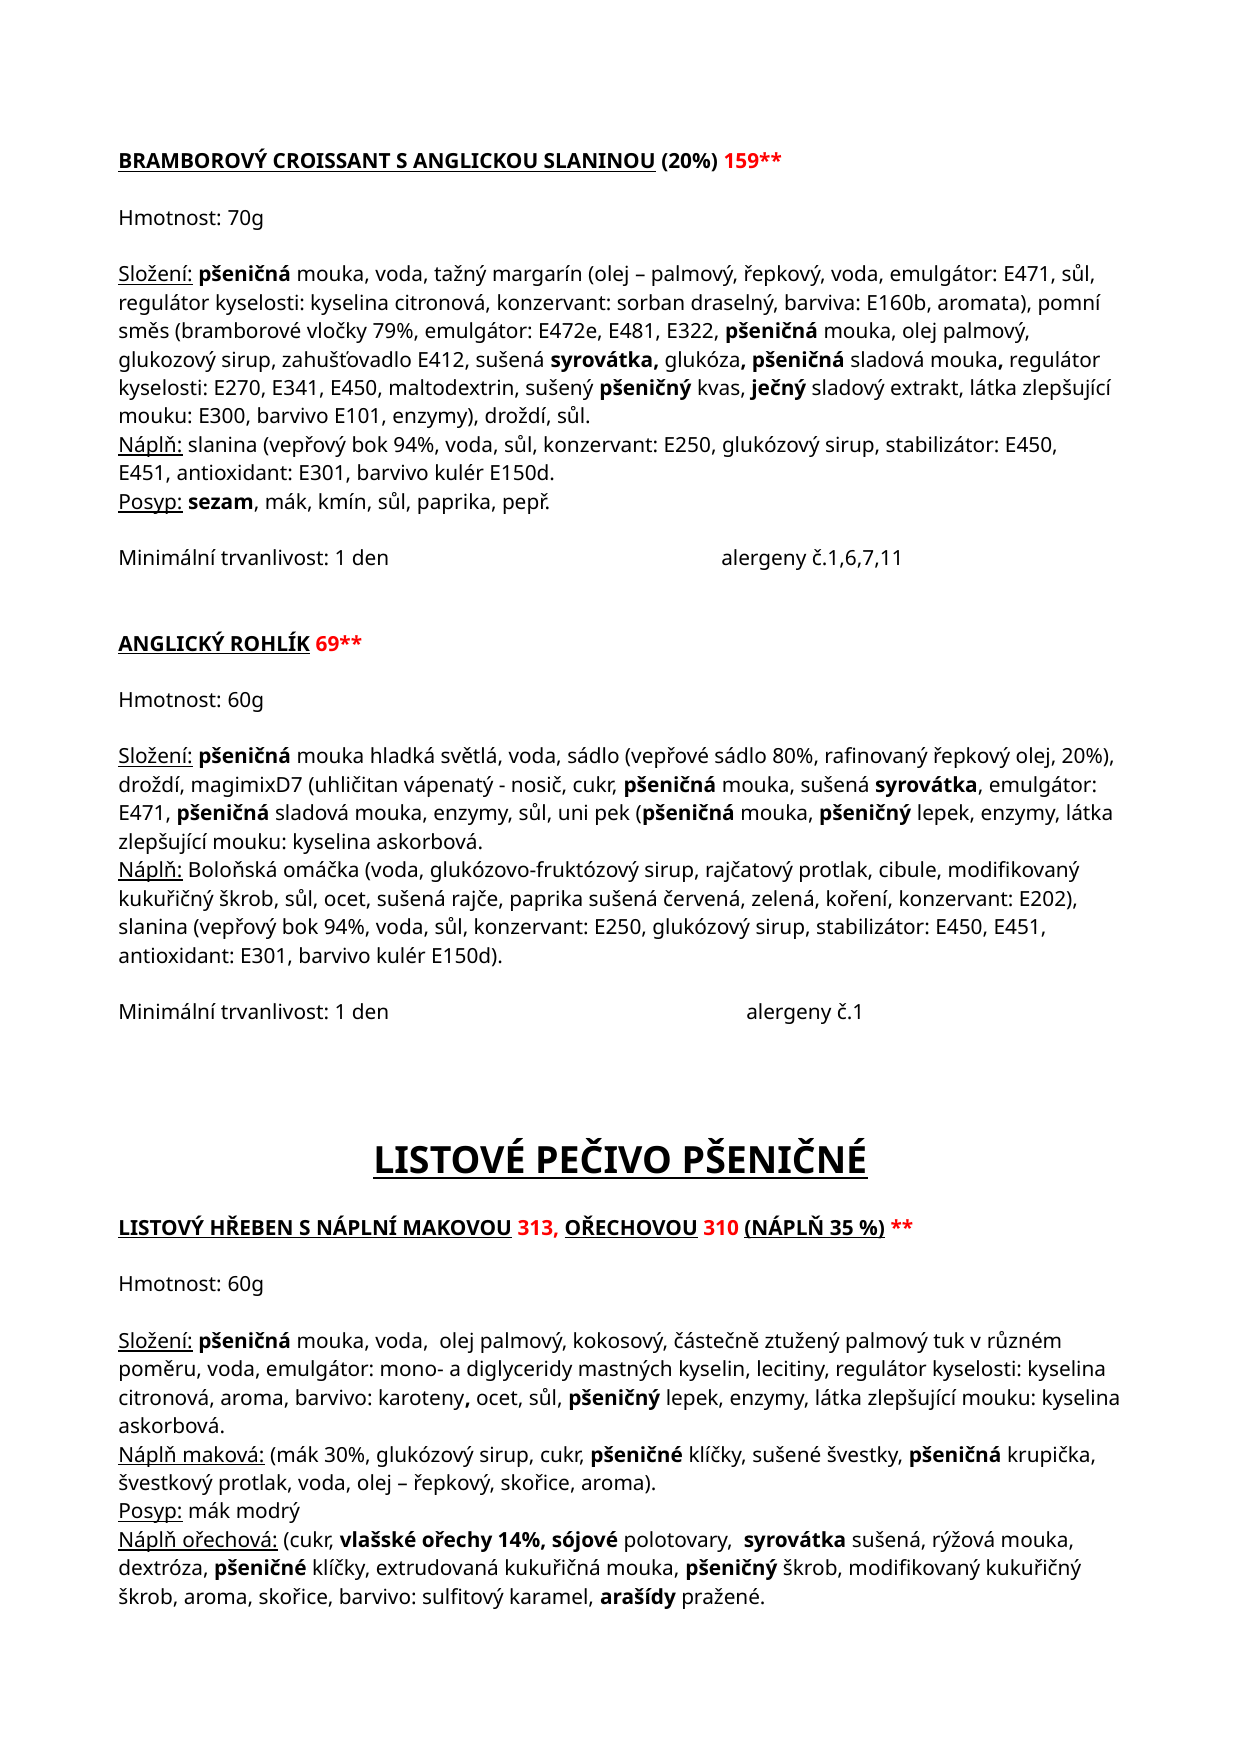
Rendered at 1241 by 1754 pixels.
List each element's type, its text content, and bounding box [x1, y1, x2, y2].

text Náplň maková: (mák 30%, glukózový sirup, cukr, pšeničné klíčky, sušené švestky, pšeničná krupička, švestkový protlak, voda, olej – řepkový, skořice, aroma). [118, 1440, 1122, 1497]
text Minimální trvanlivost: 1 den alergeny č.1,6,7,11 [118, 543, 1122, 572]
text glukozový sirup, zahušťovadlo E412, sušená syrovátka, glukóza, pšeničná sladová mouka, regulátor kyselosti: E270, E341, E450, maltodextrin, sušený pšeničný kvas, ječný sladový extrakt, látka zlepšující mouku: E300, barvivo E101, enzymy), droždí, sůl. Náplň: slanina (vepřový bok 94%, voda, sůl, konzervant: E250, glukózový sirup, stabilizátor: E450, [118, 345, 1122, 458]
text Minimální trvanlivost: 1 den alergeny č.1 [118, 997, 1122, 1026]
text Hmotnost: 60g [118, 1269, 1122, 1297]
text E451, antioxidant: E301, barvivo kulér E150d. Posyp: sezam, mák, kmín, sůl, paprika, pepř. [118, 458, 1122, 515]
text Složení: pšeničná mouka, voda, tažný margarín (olej – palmový, řepkový, voda, emulgátor: E471, sůl, regulátor kyselosti: kyselina citronová, konzervant: sorban draselný, barviva: E160b, aromata), pomní směs (bramborové vločky 79%, emulgátor: E472e, E481, E322, pšeničná mouka, olej palmový, [118, 259, 1122, 345]
text Hmotnost: 60g [118, 685, 1122, 714]
text Hmotnost: 70g [118, 203, 1122, 231]
text LISTOVÉ PEČIVO PŠENIČNÉ [118, 1133, 1122, 1184]
text LISTOVÝ HŘEBEN S NÁPLNÍ MAKOVOU 313, OŘECHOVOU 310 (NÁPLŇ 35 %) ** [118, 1213, 1122, 1241]
text BRAMBOROVÝ CROISSANT S ANGLICKOU SLANINOU (20%) 159** [118, 147, 1122, 175]
text Složení: pšeničná mouka, voda, olej palmový, kokosový, částečně ztužený palmový tuk v různém poměru, voda, emulgátor: mono- a diglyceridy mastných kyselin, lecitiny, regulátor kyselosti: kyselina citronová, aroma, barvivo: karoteny, ocet, sůl, pšeničný lepek, enzymy, látka zlepšující mouku: kyselina askorbová. [118, 1326, 1122, 1440]
text Náplň ořechová: (cukr, vlašské ořechy 14%, sójové polotovary, syrovátka sušená, rýžová mouka, dextróza, pšeničné klíčky, extrudovaná kukuřičná mouka, pšeničný škrob, modifikovaný kukuřičný škrob, aroma, skořice, barvivo: sulfitový karamel, arašídy pražené. [118, 1525, 1122, 1610]
text Posyp: mák modrý [118, 1497, 1122, 1525]
text Složení: pšeničná mouka hladká světlá, voda, sádlo (vepřové sádlo 80%, rafinovaný řepkový olej, 20%), droždí, magimixD7 (uhličitan vápenatý - nosič, cukr, pšeničná mouka, sušená syrovátka, emulgátor: E471, pšeničná sladová mouka, enzymy, sůl, uni pek (pšeničná mouka, pšeničný lepek, enzymy, látka zlepšující mouku: kyselina askorbová. Náplň: Boloňská omáčka (voda, glukózovo-fruktózový sirup, rajčatový protlak, cibule, modifikovaný kukuřičný škrob, sůl, ocet, sušená rajče, paprika sušená červená, zelená, koření, konzervant: E202), slanina (vepřový bok 94%, voda, sůl, konzervant: E250, glukózový sirup, stabilizátor: E450, E451, antioxidant: E301, barvivo kulér E150d). [118, 742, 1122, 969]
text ANGLICKÝ ROHLÍK 69** [118, 629, 1122, 657]
